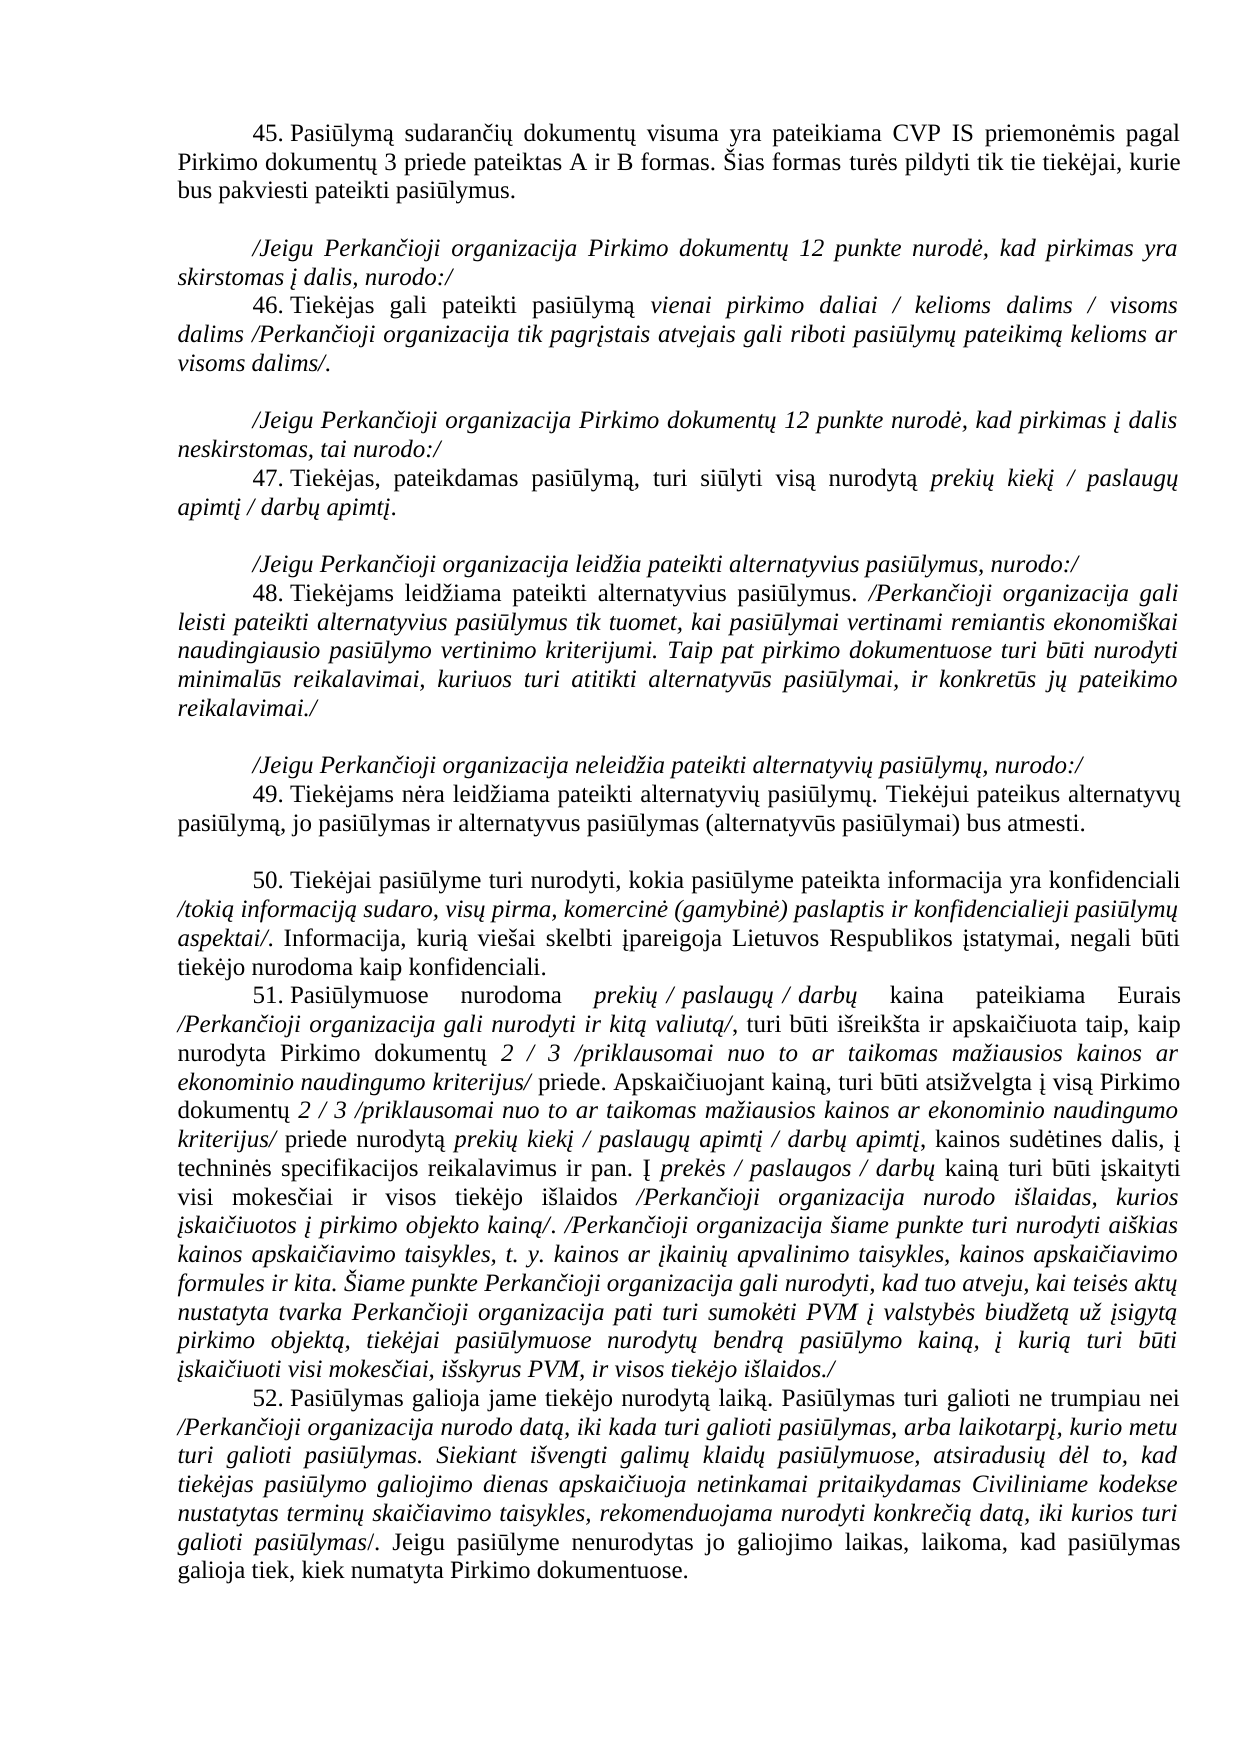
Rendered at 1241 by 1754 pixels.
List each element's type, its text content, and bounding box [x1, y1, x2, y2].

text 49. Tiekėjams nėra leidžiama pateikti alternatyvių pasiūlymų. Tiekėjui pateikus alternatyvų pasiūlymą, jo pasiūlymas ir alternatyvus pasiūlymas (alternatyvūs pasiūlymai) bus atmesti. [177, 779, 1181, 837]
text /Jeigu Perkančioji organizacija neleidžia pateikti alternatyvių pasiūlymų, nurodo:/ [177, 751, 1181, 779]
text 50. Tiekėjai pasiūlyme turi nurodyti, kokia pasiūlyme pateikta informacija yra konfidenciali /tokią informaciją sudaro, visų pirma, komercinė (gamybinė) paslaptis ir konfidencialieji pasiūlymų aspektai/. Informacija, kurią viešai skelbti įpareigoja Lietuvos Respublikos įstatymai, negali būti tiekėjo nurodoma kaip konfidenciali. [177, 866, 1181, 981]
text /Jeigu Perkančioji organizacija leidžia pateikti alternatyvius pasiūlymus, nurodo:/ [177, 549, 1181, 578]
text 47. Tiekėjas, pateikdamas pasiūlymą, turi siūlyti visą nurodytą prekių kiekį / paslaugų apimtį / darbų apimtį. [177, 463, 1181, 521]
text /Jeigu Perkančioji organizacija Pirkimo dokumentų 12 punkte nurodė, kad pirkimas į dalis neskirstomas, tai nurodo:/ [177, 406, 1181, 463]
text 46. Tiekėjas gali pateikti pasiūlymą vienai pirkimo daliai / kelioms dalims / visoms dalims /Perkančioji organizacija tik pagrįstais atvejais gali riboti pasiūlymų pateikimą kelioms ar visoms dalims/. [177, 291, 1181, 377]
text 45. Pasiūlymą sudarančių dokumentų visuma yra pateikiama CVP IS priemonėmis pagal Pirkimo dokumentų 3 priede pateiktas A ir B formas. Šias formas turės pildyti tik tie tiekėjai, kurie bus pakviesti pateikti pasiūlymus. [177, 118, 1181, 204]
text 51. Pasiūlymuose nurodoma prekių / paslaugų / darbų kaina pateikiama Eurais /Perkančioji organizacija gali nurodyti ir kitą valiutą/, turi būti išreikšta ir apskaičiuota taip, kaip nurodyta Pirkimo dokumentų 2 / 3 /priklausomai nuo to ar taikomas mažiausios kainos ar ekonominio naudingumo kriterijus/ priede. Apskaičiuojant kainą, turi būti atsižvelgta į visą Pirkimo dokumentų 2 / 3 /priklausomai nuo to ar taikomas mažiausios kainos ar ekonominio naudingumo kriterijus/ priede nurodytą prekių kiekį / paslaugų apimtį / darbų apimtį, kainos sudėtines dalis, į techninės specifikacijos reikalavimus ir pan. Į prekės / paslaugos / darbų kainą turi būti įskaityti visi mokesčiai ir visos tiekėjo išlaidos /Perkančioji organizacija nurodo išlaidas, kurios įskaičiuotos į pirkimo objekto kainą/. /Perkančioji organizacija šiame punkte turi nurodyti aiškias kainos apskaičiavimo taisykles, t. y. kainos ar įkainių apvalinimo taisykles, kainos apskaičiavimo formules ir kita. Šiame punkte Perkančioji organizacija gali nurodyti, kad tuo atveju, kai teisės aktų nustatyta tvarka Perkančioji organizacija pati turi sumokėti PVM į valstybės biudžetą už įsigytą pirkimo objektą, tiekėjai pasiūlymuose nurodytų bendrą pasiūlymo kainą, į kurią turi būti įskaičiuoti visi mokesčiai, išskyrus PVM, ir visos tiekėjo išlaidos./ [177, 981, 1181, 1383]
text 48. Tiekėjams leidžiama pateikti alternatyvius pasiūlymus. /Perkančioji organizacija gali leisti pateikti alternatyvius pasiūlymus tik tuomet, kai pasiūlymai vertinami remiantis ekonomiškai naudingiausio pasiūlymo vertinimo kriterijumi. Taip pat pirkimo dokumentuose turi būti nurodyti minimalūs reikalavimai, kuriuos turi atitikti alternatyvūs pasiūlymai, ir konkretūs jų pateikimo reikalavimai./ [177, 578, 1181, 722]
text 52. Pasiūlymas galioja jame tiekėjo nurodytą laiką. Pasiūlymas turi galioti ne trumpiau nei /Perkančioji organizacija nurodo datą, iki kada turi galioti pasiūlymas, arba laikotarpį, kurio metu turi galioti pasiūlymas. Siekiant išvengti galimų klaidų pasiūlymuose, atsiradusių dėl to, kad tiekėjas pasiūlymo galiojimo dienas apskaičiuoja netinkamai pritaikydamas Civiliniame kodekse nustatytas terminų skaičiavimo taisykles, rekomenduojama nurodyti konkrečią datą, iki kurios turi galioti pasiūlymas/. Jeigu pasiūlyme nenurodytas jo galiojimo laikas, laikoma, kad pasiūlymas galioja tiek, kiek numatyta Pirkimo dokumentuose. [177, 1383, 1181, 1584]
text /Jeigu Perkančioji organizacija Pirkimo dokumentų 12 punkte nurodė, kad pirkimas yra skirstomas į dalis, nurodo:/ [177, 233, 1181, 291]
